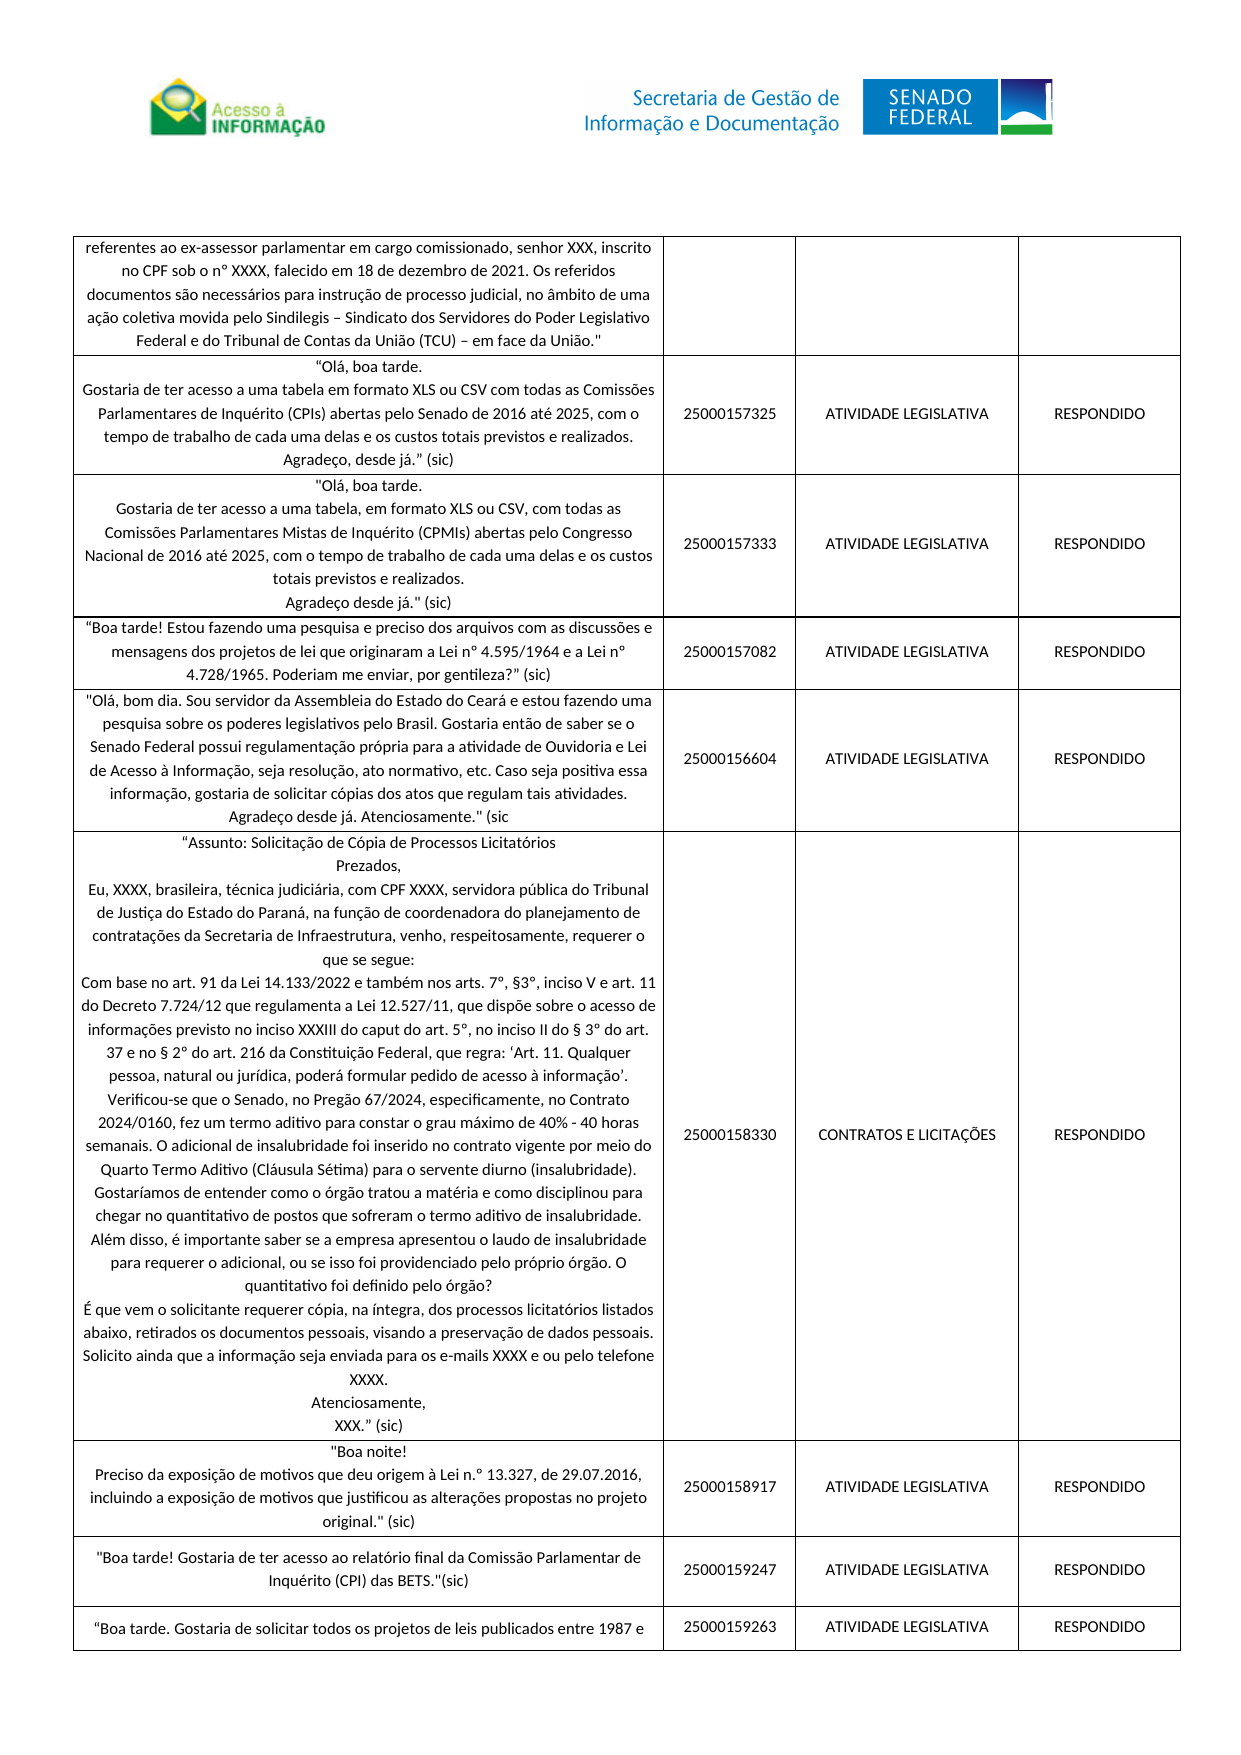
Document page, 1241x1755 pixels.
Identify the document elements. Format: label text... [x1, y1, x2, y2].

table_cell RESPONDIDO [1019, 475, 1180, 616]
table_cell ATIVIDADE LEGISLATIVA [796, 690, 1018, 831]
table_cell "Olá, bom dia. Sou servidor da Assembleia do Estado do Ceará e estou fazendo uma pesquisa sobre os poderes legislativos pelo Brasil. Gostaria então de saber se o Senado Federal possui regulamentação própria para a atividade de Ouvidoria e Lei de Acesso à Informação, seja resolução, ato normativo, etc. Caso seja positiva essa informação, gostaria de solicitar cópias dos atos que regulam tais atividades. Agradeço desde já. Atenciosamente." (sic [74, 690, 663, 831]
table_cell 25000159263 [664, 1607, 795, 1649]
table_cell ATIVIDADE LEGISLATIVA [796, 1537, 1018, 1606]
table_cell ATIVIDADE LEGISLATIVA [796, 356, 1018, 474]
table_cell ATIVIDADE LEGISLATIVA [796, 1441, 1018, 1536]
table_cell “Boa tarde. Gostaria de solicitar todos os projetos de leis publicados entre 1987 e [74, 1607, 663, 1649]
table_cell 25000158330 [664, 832, 795, 1440]
table_cell ATIVIDADE LEGISLATIVA [796, 1607, 1018, 1649]
table_cell "Boa tarde! Gostaria de ter acesso ao relatório final da Comissão Parlamentar de Inquérito (CPI) das BETS."(sic) [74, 1537, 663, 1606]
table_cell “Assunto: Solicitação de Cópia de Processos Licitatórios Prezados, Eu, XXXX, brasileira, técnica judiciária, com CPF XXXX, servidora pública do Tribunal de Justiça do Estado do Paraná, na função de coordenadora do planejamento de contratações da Secretaria de Infraestrutura, venho, respeitosamente, requerer o que se segue: Com base no art. 91 da Lei 14.133/2022 e também nos arts. 7º, §3º, inciso V e art. 11 do Decreto 7.724/12 que regulamenta a Lei 12.527/11, que dispõe sobre o acesso de informações previsto no inciso XXXIII do caput do art. 5º, no inciso II do § 3º do art. 37 e no § 2º do art. 216 da Constituição Federal, que regra: ‘Art. 11. Qualquer pessoa, natural ou jurídica, poderá formular pedido de acesso à informação’. Verificou-se que o Senado, no Pregão 67/2024, especificamente, no Contrato 2024/0160, fez um termo aditivo para constar o grau máximo de 40% - 40 horas semanais. O adicional de insalubridade foi inserido no contrato vigente por meio do Quarto Termo Aditivo (Cláusula Sétima) para o servente diurno (insalubridade). Gostaríamos de entender como o órgão tratou a matéria e como disciplinou para chegar no quantitativo de postos que sofreram o termo aditivo de insalubridade. Além disso, é importante saber se a empresa apresentou o laudo de insalubridade para requerer o adicional, ou se isso foi providenciado pelo próprio órgão. O quantitativo foi definido pelo órgão? É que vem o solicitante requerer cópia, na íntegra, dos processos licitatórios listados abaixo, retirados os documentos pessoais, visando a preservação de dados pessoais. Solicito ainda que a informação seja enviada para os e-mails XXXX e ou pelo telefone XXXX. Atenciosamente, XXX.” (sic) [74, 832, 663, 1440]
table_cell RESPONDIDO [1019, 356, 1180, 474]
table_cell [664, 237, 795, 355]
table_cell referentes ao ex-assessor parlamentar em cargo comissionado, senhor XXX, inscrito no CPF sob o nº XXXX, falecido em 18 de dezembro de 2021. Os referidos documentos são necessários para instrução de processo judicial, no âmbito de uma ação coletiva movida pelo Sindilegis – Sindicato dos Servidores do Poder Legislativo Federal e do Tribunal de Contas da União (TCU) – em face da União." [74, 237, 663, 355]
table_cell [796, 237, 1018, 355]
table_cell "Olá, boa tarde. Gostaria de ter acesso a uma tabela, em formato XLS ou CSV, com todas as Comissões Parlamentares Mistas de Inquérito (CPMIs) abertas pelo Congresso Nacional de 2016 até 2025, com o tempo de trabalho de cada uma delas e os custos totais previstos e realizados. Agradeço desde já." (sic) [74, 475, 663, 616]
table_cell RESPONDIDO [1019, 690, 1180, 831]
table_cell 25000157325 [664, 356, 795, 474]
table_cell 25000157333 [664, 475, 795, 616]
table_cell 25000157082 [664, 618, 795, 689]
table_cell RESPONDIDO [1019, 1607, 1180, 1649]
table_cell RESPONDIDO [1019, 1537, 1180, 1606]
table_cell ATIVIDADE LEGISLATIVA [796, 618, 1018, 689]
table_cell "Boa noite! Preciso da exposição de motivos que deu origem à Lei n.º 13.327, de 29.07.2016, incluindo a exposição de motivos que justificou as alterações propostas no projeto original." (sic) [74, 1441, 663, 1536]
table_cell CONTRATOS E LICITAÇÕES [796, 832, 1018, 1440]
table_cell 25000156604 [664, 690, 795, 831]
table_cell RESPONDIDO [1019, 1441, 1180, 1536]
table_cell [1019, 237, 1180, 355]
table_cell “Boa tarde! Estou fazendo uma pesquisa e preciso dos arquivos com as discussões e mensagens dos projetos de lei que originaram a Lei nº 4.595/1964 e a Lei nº 4.728/1965. Poderiam me enviar, por gentileza?” (sic) [74, 618, 663, 689]
table_cell RESPONDIDO [1019, 832, 1180, 1440]
table_cell “Olá, boa tarde. Gostaria de ter acesso a uma tabela em formato XLS ou CSV com todas as Comissões Parlamentares de Inquérito (CPIs) abertas pelo Senado de 2016 até 2025, com o tempo de trabalho de cada uma delas e os custos totais previstos e realizados. Agradeço, desde já.” (sic) [74, 356, 663, 474]
table_cell RESPONDIDO [1019, 618, 1180, 689]
table_cell 25000158917 [664, 1441, 795, 1536]
table_cell 25000159247 [664, 1537, 795, 1606]
table_cell ATIVIDADE LEGISLATIVA [796, 475, 1018, 616]
